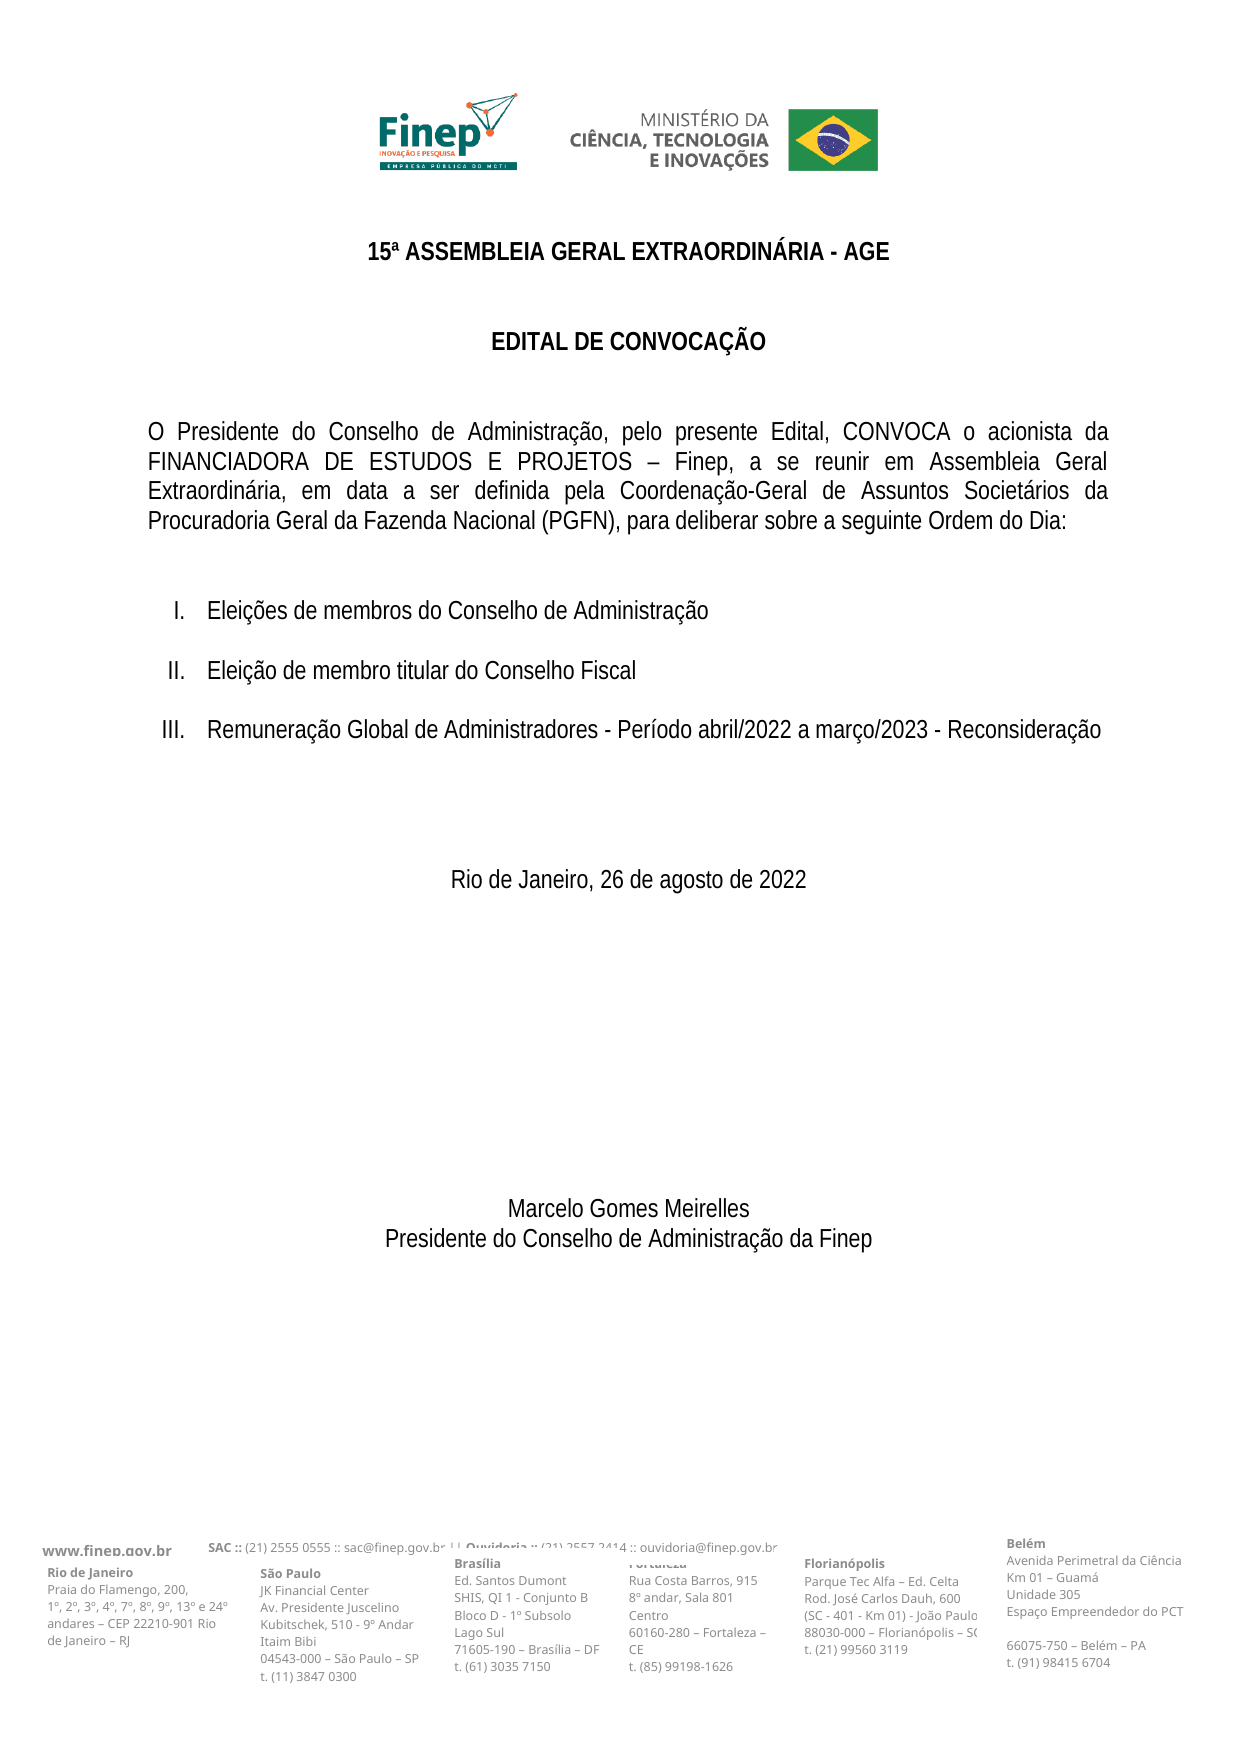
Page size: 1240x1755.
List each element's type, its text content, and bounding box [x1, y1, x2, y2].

text Marcelo Gomes Meirelles [148, 1193, 1110, 1223]
text Rio de Janeiro, 26 de agosto de 2022 [148, 864, 1110, 894]
text 15ª ASSEMBLEIA GERAL EXTRAORDINÁRIA - AGE [148, 236, 1110, 266]
list Eleições de membros do Conselho de Administração [185, 595, 1110, 625]
list Eleição de membro titular do Conselho Fiscal [185, 655, 1110, 685]
text Presidente do Conselho de Administração da Finep [148, 1223, 1110, 1253]
list Remuneração Global de Administradores - Período abril/2022 a março/2023 - Reconsideração [185, 714, 1110, 744]
text O Presidente do Conselho de Administração, pelo presente Edital, CONVOCA o acionista da FINANCIADORA DE ESTUDOS E PROJETOS – Finep, a se reunir em Assembleia Geral Extraordinária, em data a ser definida pela Coordenação-Geral de Assuntos Societários da Procuradoria Geral da Fazenda Nacional (PGFN), para deliberar sobre a seguinte Ordem do Dia: [148, 416, 1110, 535]
text EDITAL DE CONVOCAÇÃO [148, 326, 1110, 356]
